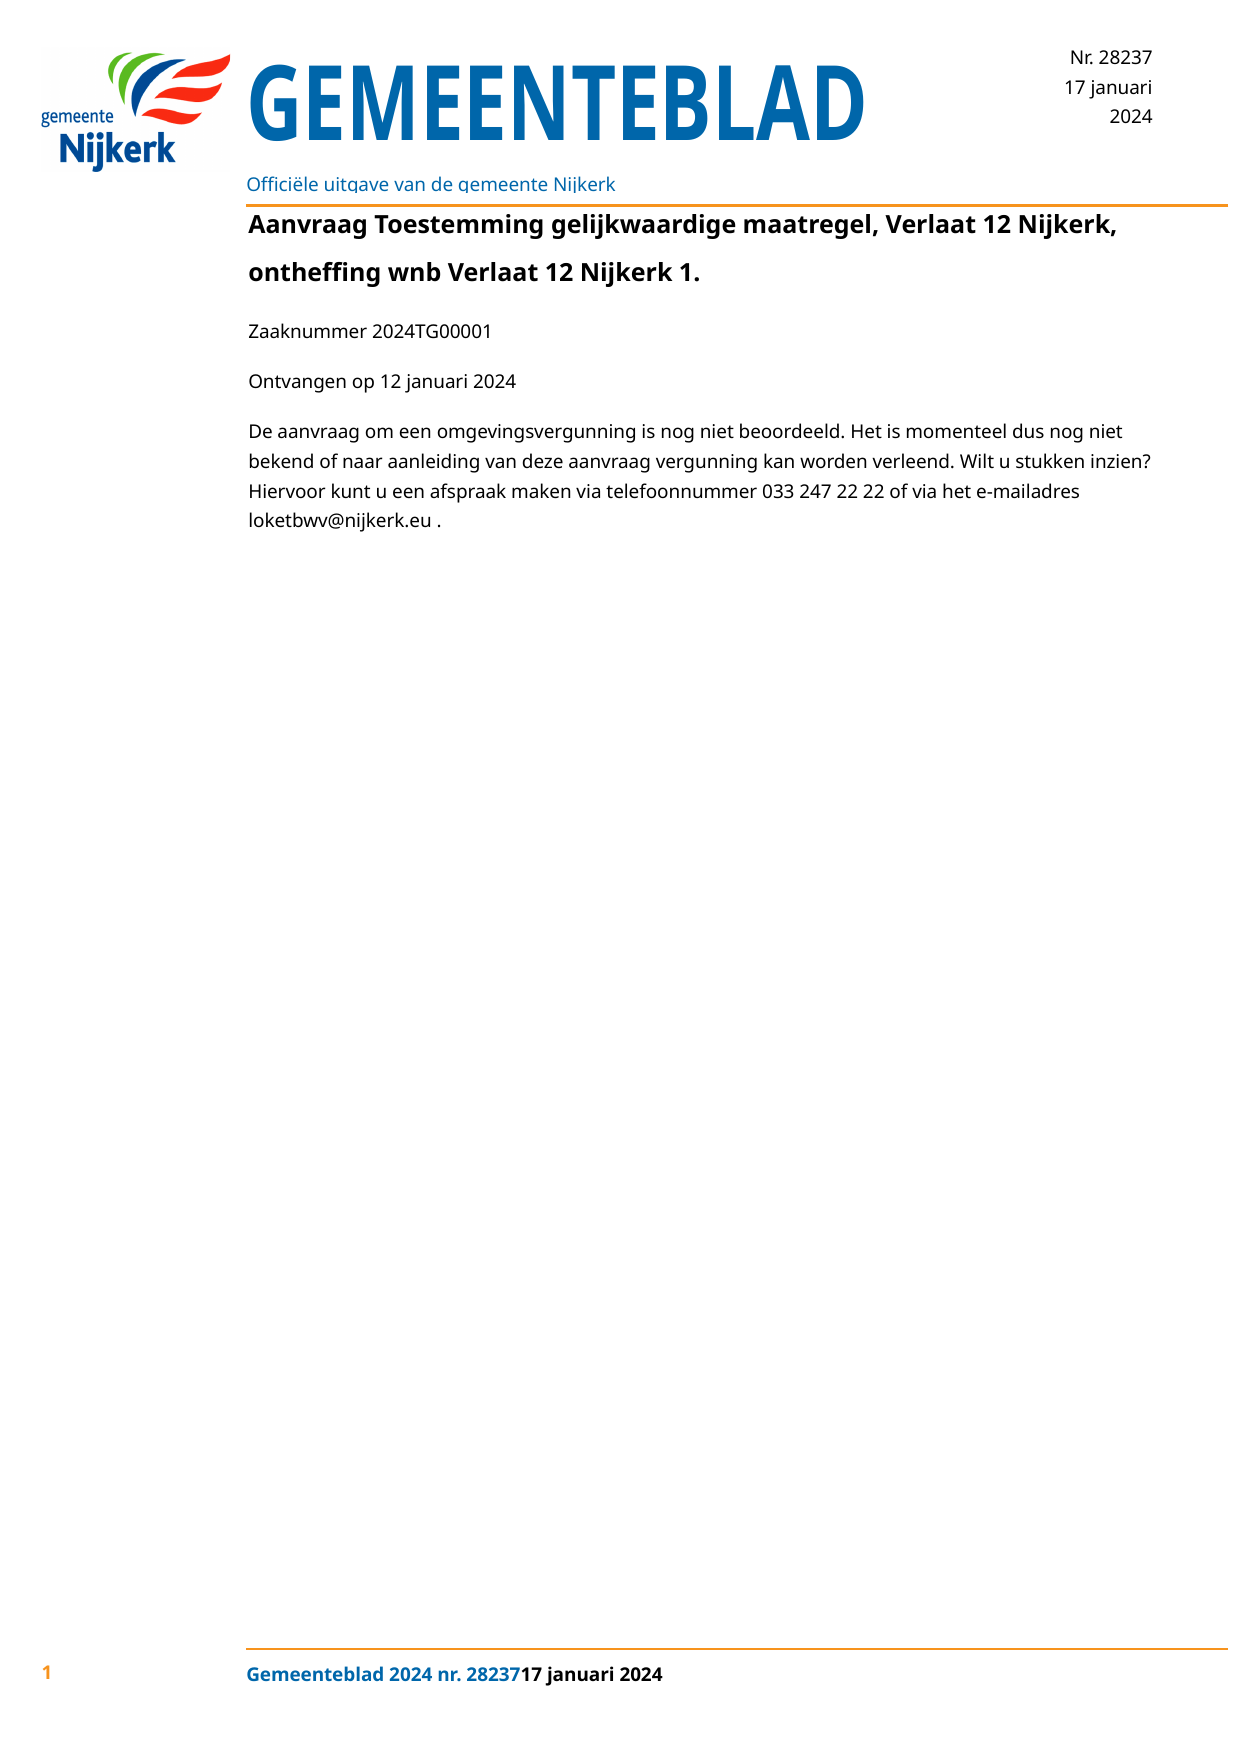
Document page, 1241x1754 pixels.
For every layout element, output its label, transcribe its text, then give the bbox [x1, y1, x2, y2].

text Aanvraag Toestemming gelijkwaardige maatregel, Verlaat 12 Nijkerk, ontheffing wnb Verlaat 12 Nijkerk 1. [248, 207, 1152, 288]
picture [41, 47, 231, 172]
text Zaaknummer 2024TG00001 [248, 318, 1152, 344]
text De aanvraag om een omgevingsvergunning is nog niet beoordeeld. Het is momenteel dus nog niet bekend of naar aanleiding van deze aanvraag vergunning kan worden verleend. Wilt u stukken inzien? Hiervoor kunt u een afspraak maken via telefoonnummer 033 247 22 22 of via het e-mailadres loketbwv@nijkerk.eu . [248, 419, 1152, 533]
text Ontvangen op 12 januari 2024 [248, 368, 1152, 394]
